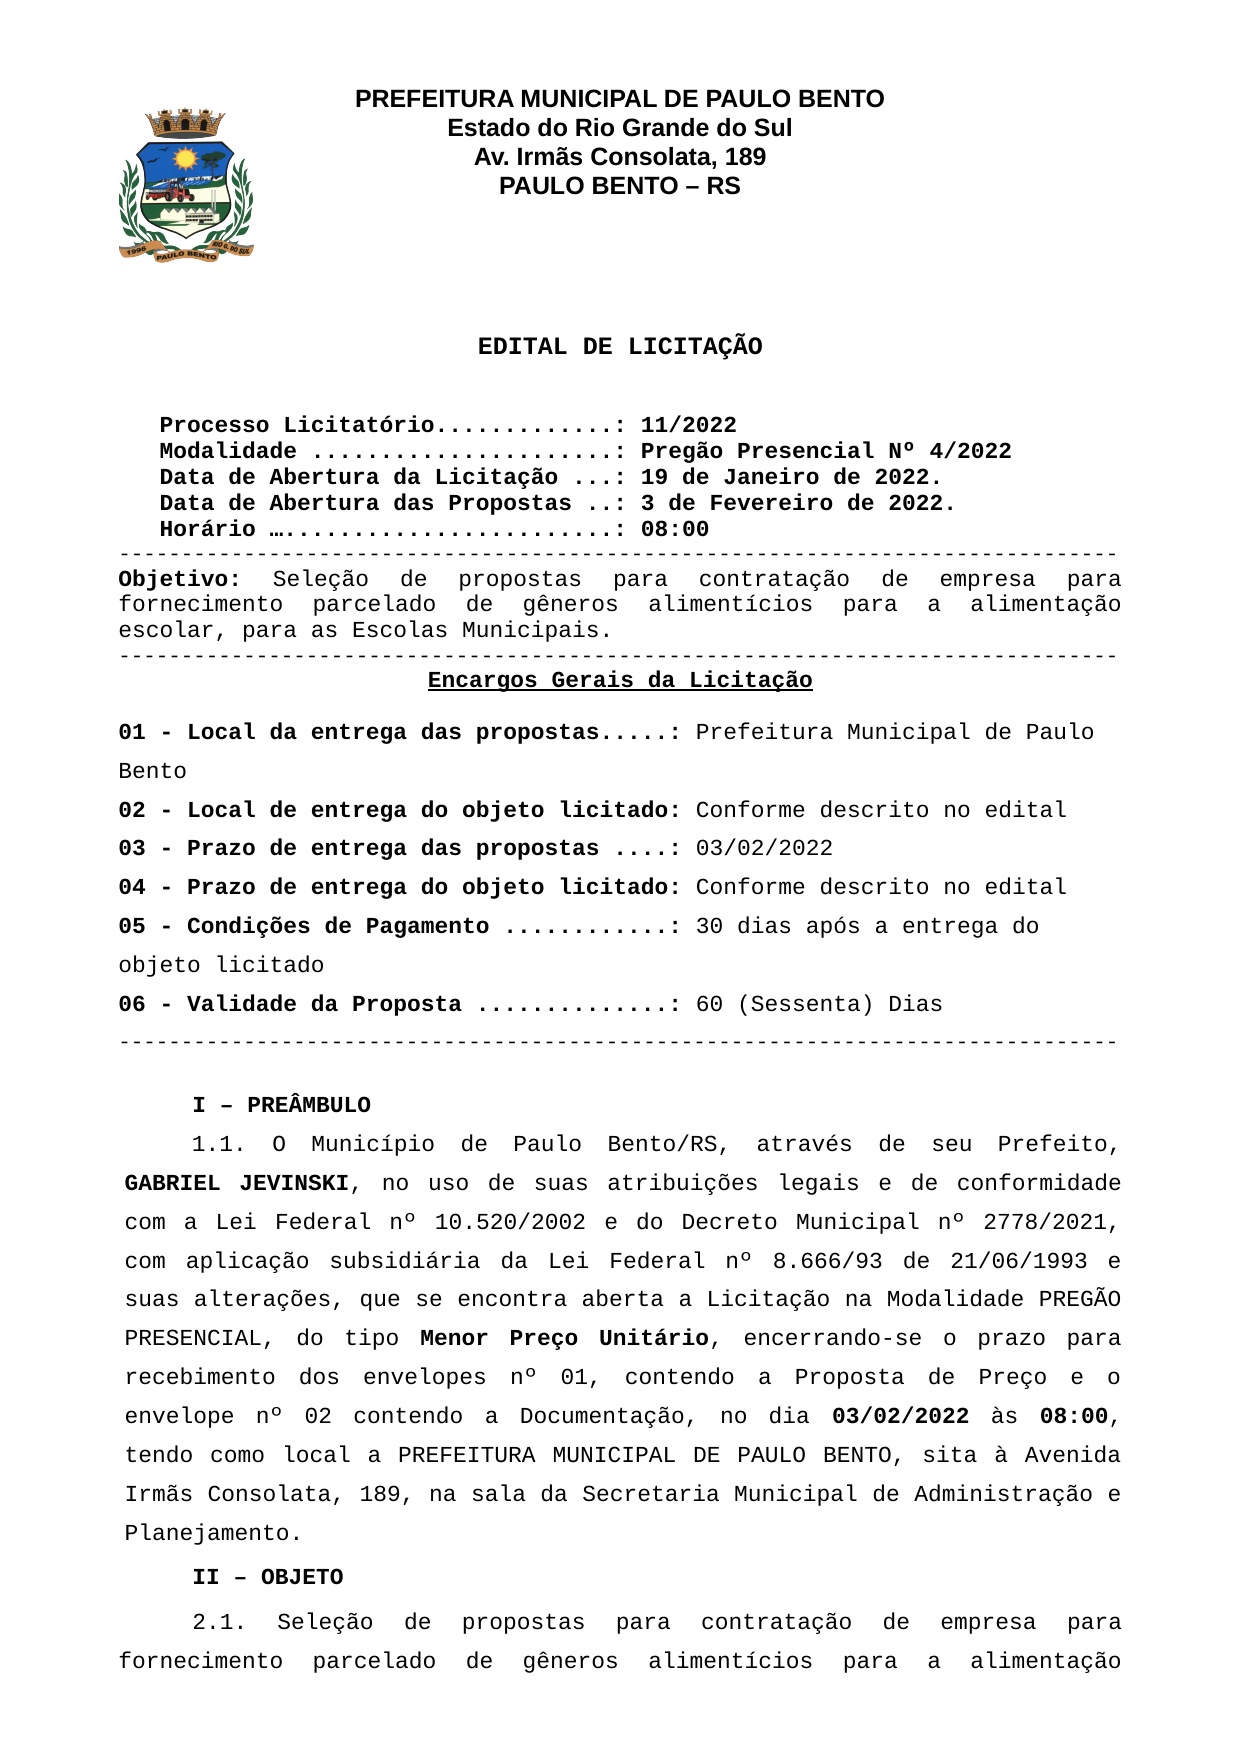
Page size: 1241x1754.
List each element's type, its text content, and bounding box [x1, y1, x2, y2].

text Objetivo: Seleção de propostas para contratação de empresa para fornecimento parcelado de gêneros alimentícios para a alimentação escolar, para as Escolas Municipais. [118, 567, 1122, 645]
text I – PREÂMBULO [118, 1093, 1122, 1119]
text Processo Licitatório.............: 11/2022 [118, 413, 1122, 439]
text EDITAL DE LICITAÇÃO [118, 333, 1122, 362]
text 01 - Local da entrega das propostas.....: Prefeitura Municipal de Paulo Bento [118, 720, 1122, 785]
text Data de Abertura da Licitação ...: 19 de Janeiro de 2022. [118, 465, 1122, 491]
text II – OBJETO [118, 1566, 1122, 1592]
text 1.1. O Município de Paulo Bento/RS, através de seu Prefeito, GABRIEL JEVINSKI, no uso de suas atribuições legais e de conformidade com a Lei Federal nº 10.520/2002 e do Decreto Municipal nº 2778/2021, com aplicação subsidiária da Lei Federal nº 8.666/93 de 21/06/1993 e suas alterações, que se encontra aberta a Licitação na Modalidade PREGÃO PRESENCIAL, do tipo Menor Preço Unitário, encerrando-se o prazo para recebimento dos envelopes nº 01, contendo a Proposta de Preço e o envelope nº 02 contendo a Documentação, no dia 03/02/2022 às 08:00, tendo como local a PREFEITURA MUNICIPAL DE PAULO BENTO, sita à Avenida Irmãs Consolata, 189, na sala da Secretaria Municipal de Administração e Planejamento. [124, 1132, 1122, 1547]
text -------------------------------------------------------------------------------- [118, 543, 1122, 567]
text Data de Abertura das Propostas ..: 3 de Fevereiro de 2022. [118, 491, 1122, 517]
text 05 - Condições de Pagamento ............: 30 dias após a entrega do objeto licitado [118, 914, 1122, 979]
text 04 - Prazo de entrega do objeto licitado: Conforme descrito no edital [118, 876, 1122, 902]
text -------------------------------------------------------------------------------- [118, 1031, 1122, 1055]
text 2.1. Seleção de propostas para contratação de empresa para fornecimento parcelado de gêneros alimentícios para a alimentação [118, 1611, 1122, 1675]
text Horário …........................: 08:00 [118, 517, 1122, 543]
text -------------------------------------------------------------------------------- [118, 645, 1122, 668]
text Modalidade ......................: Pregão Presencial Nº 4/2022 [118, 439, 1122, 465]
text 03 - Prazo de entrega das propostas ....: 03/02/2022 [118, 837, 1122, 863]
text 02 - Local de entrega do objeto licitado: Conforme descrito no edital [118, 798, 1122, 824]
text 06 - Validade da Proposta ..............: 60 (Sessenta) Dias [118, 992, 1122, 1018]
text Encargos Gerais da Licitação [118, 668, 1122, 694]
